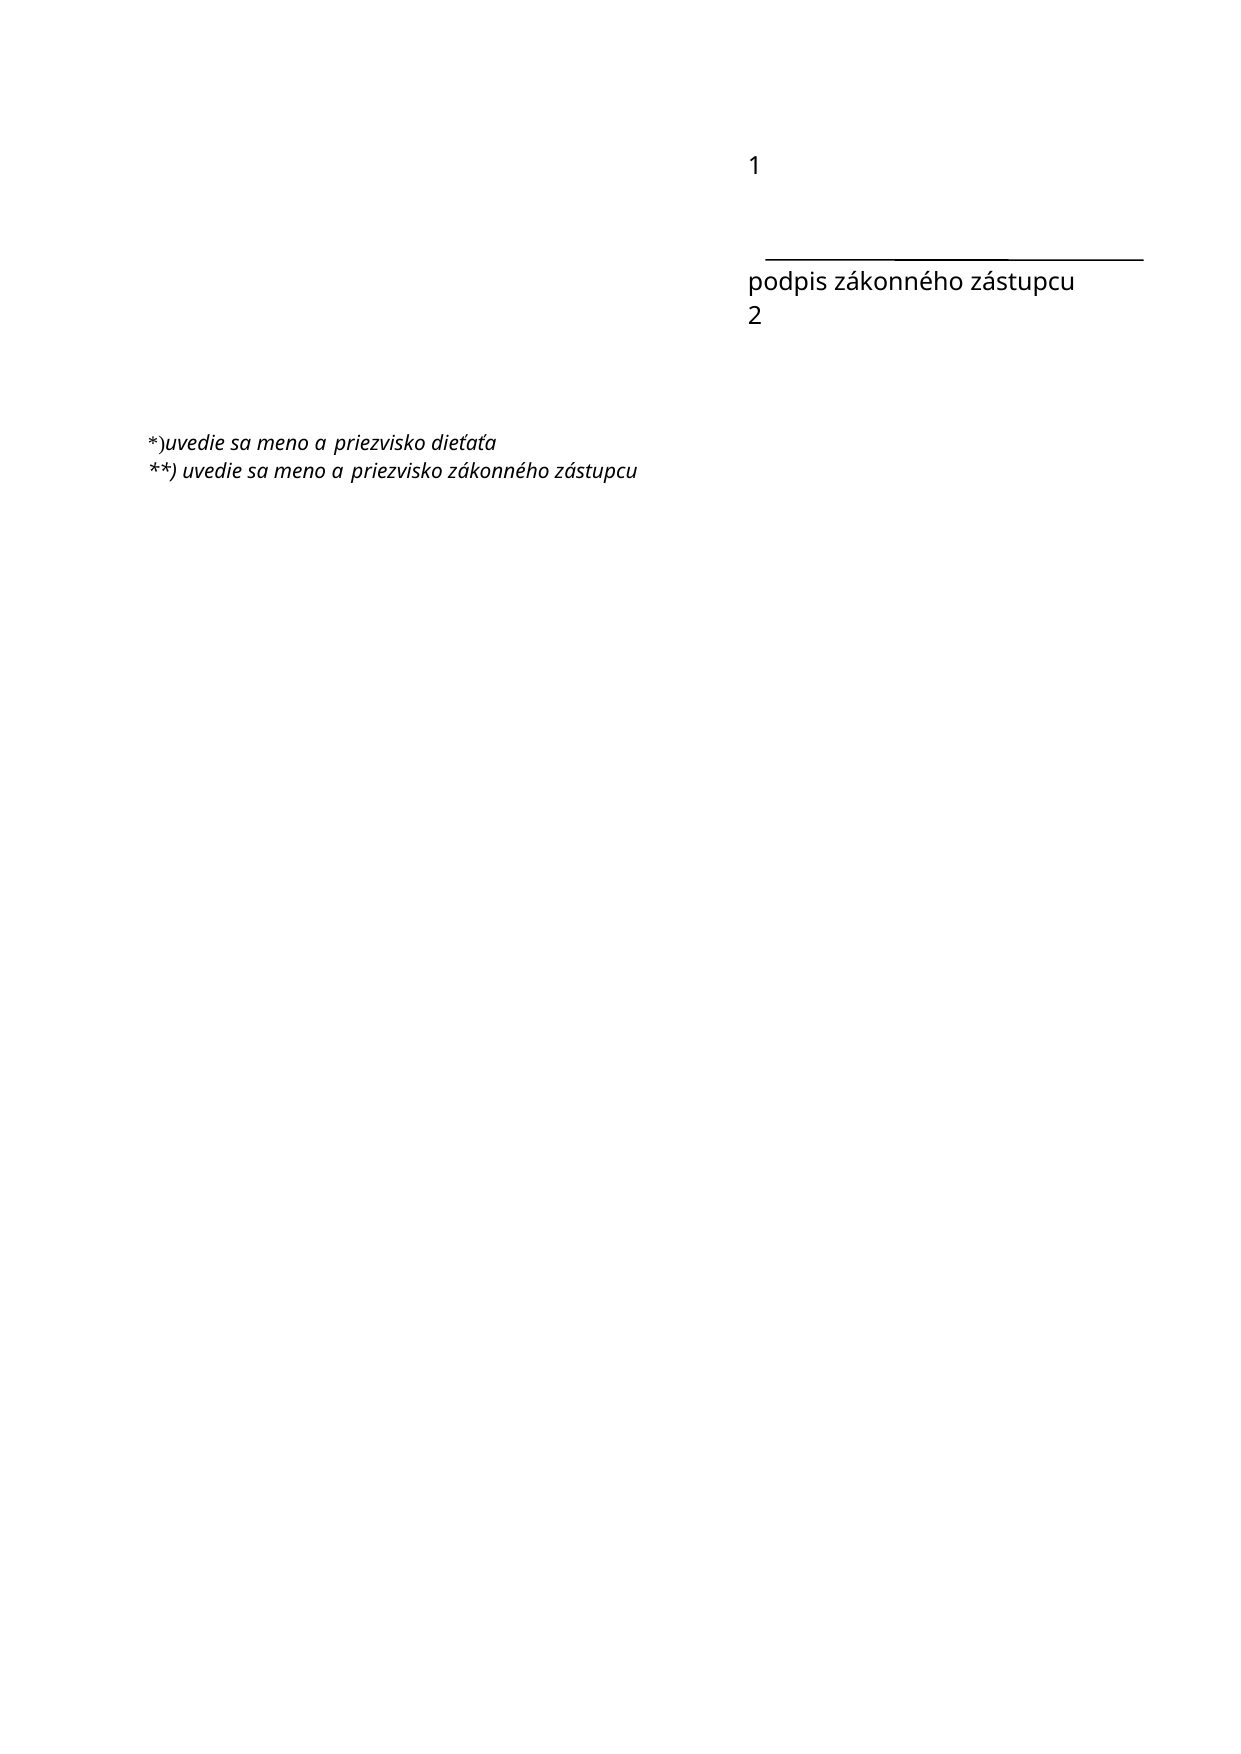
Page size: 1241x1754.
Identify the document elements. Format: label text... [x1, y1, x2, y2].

text *)uvedie sa meno a priezvisko dieťaťa [148, 428, 1093, 456]
text podpis zákonného zástupcu 2 [748, 263, 1093, 331]
text **) uvedie sa meno a priezvisko zákonného zástupcu [148, 456, 1093, 484]
text 1 [748, 148, 1093, 182]
